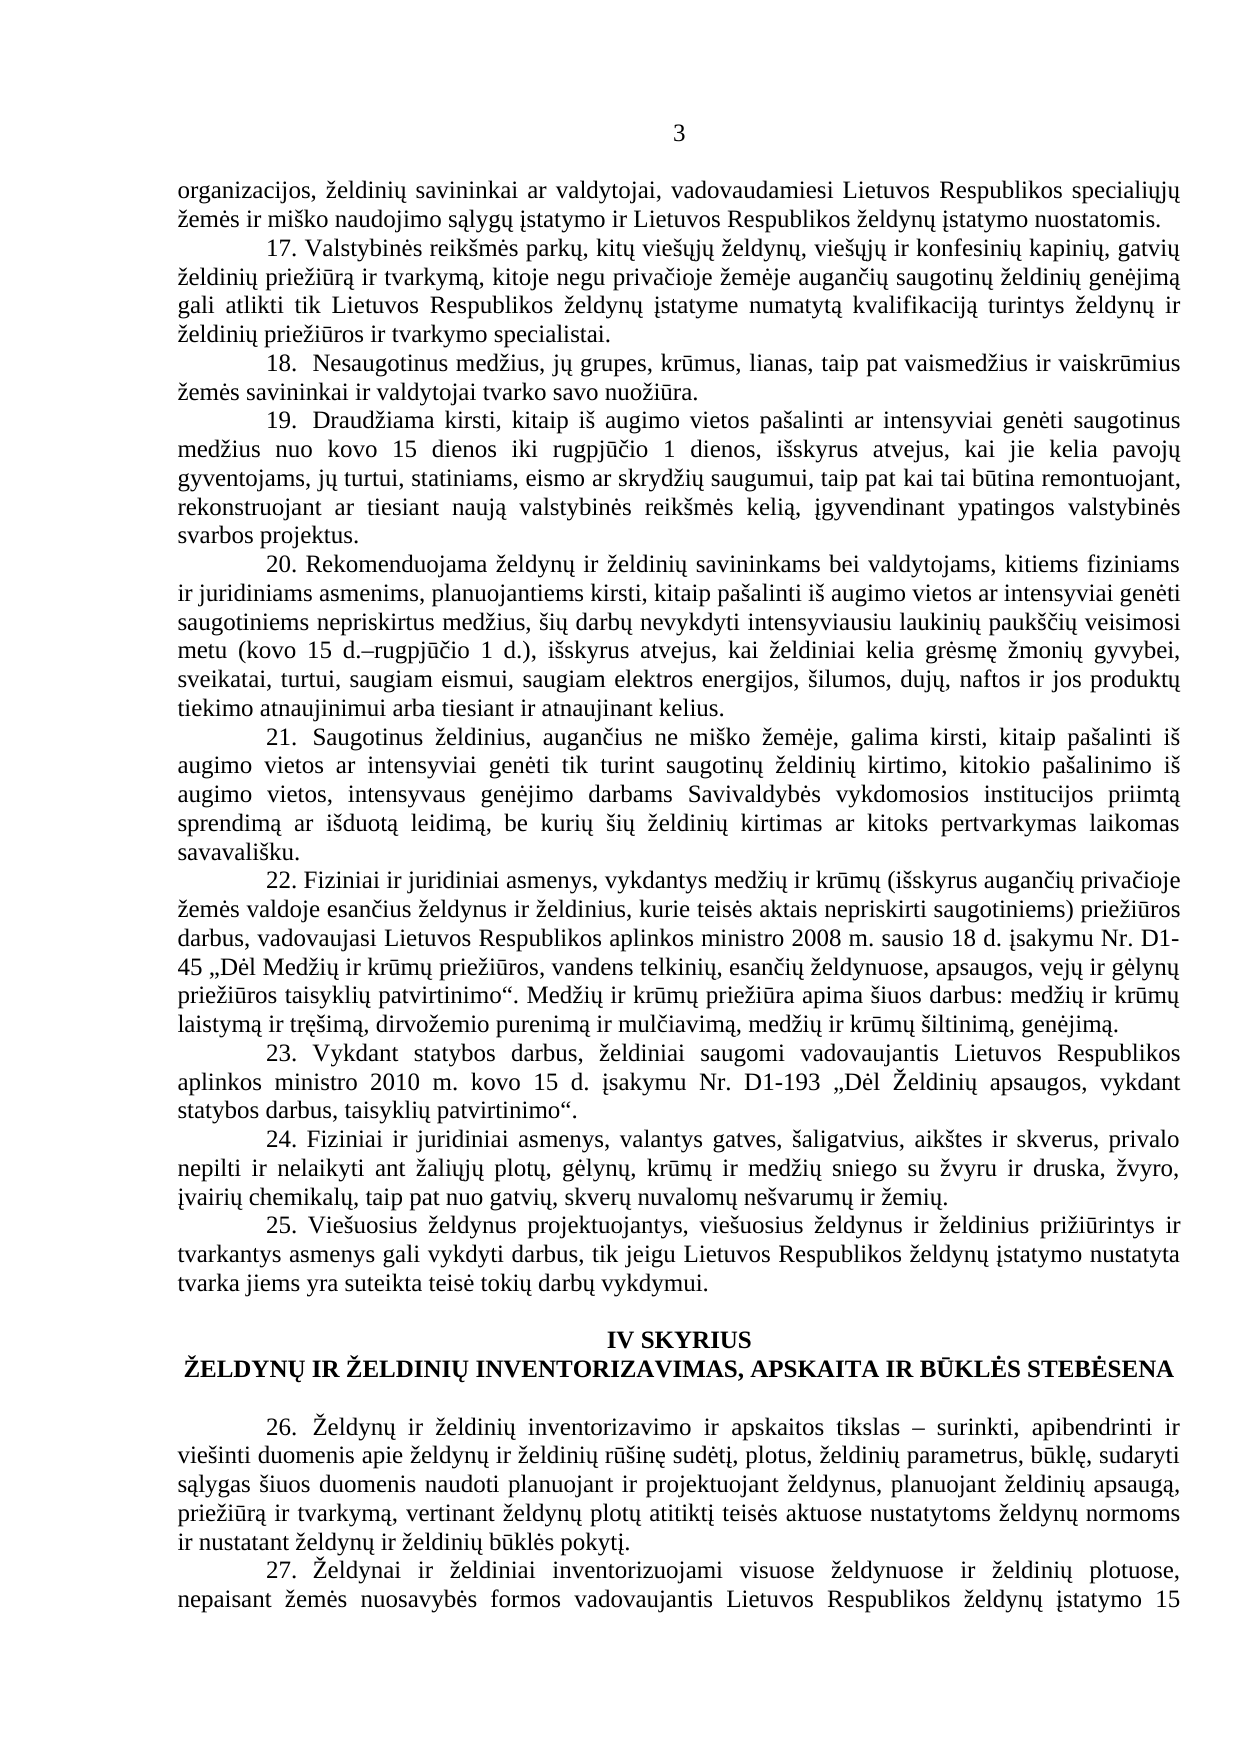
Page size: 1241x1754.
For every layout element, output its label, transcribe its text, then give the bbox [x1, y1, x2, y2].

text 25. Viešuosius želdynus projektuojantys, viešuosius želdynus ir želdinius prižiūrintys ir tvarkantys asmenys gali vykdyti darbus, tik jeigu Lietuvos Respublikos želdynų įstatymo nustatyta tvarka jiems yra suteikta teisė tokių darbų vykdymui. [177, 1211, 1181, 1297]
text ŽELDYNŲ IR ŽELDINIŲ INVENTORIZAVIMAS, APSKAITA IR BŪKLĖS STEBĖSENA [177, 1354, 1181, 1383]
text 23. Vykdant statybos darbus, želdiniai saugomi vadovaujantis Lietuvos Respublikos aplinkos ministro 2010 m. kovo 15 d. įsakymu Nr. D1-193 „Dėl Želdinių apsaugos, vykdant statybos darbus, taisyklių patvirtinimo“. [177, 1038, 1181, 1124]
text organizacijos, želdinių savininkai ar valdytojai, vadovaudamiesi Lietuvos Respublikos specialiųjų žemės ir miško naudojimo sąlygų įstatymo ir Lietuvos Respublikos želdynų įstatymo nuostatomis. [177, 176, 1181, 233]
text 19. Draudžiama kirsti, kitaip iš augimo vietos pašalinti ar intensyviai genėti saugotinus medžius nuo kovo 15 dienos iki rugpjūčio 1 dienos, išskyrus atvejus, kai jie kelia pavojų gyventojams, jų turtui, statiniams, eismo ar skrydžių saugumui, taip pat kai tai būtina remontuojant, rekonstruojant ar tiesiant naują valstybinės reikšmės kelią, įgyvendinant ypatingos valstybinės svarbos projektus. [177, 406, 1181, 549]
text IV SKYRIUS [177, 1326, 1181, 1354]
text 21. Saugotinus želdinius, augančius ne miško žemėje, galima kirsti, kitaip pašalinti iš augimo vietos ar intensyviai genėti tik turint saugotinų želdinių kirtimo, kitokio pašalinimo iš augimo vietos, intensyvaus genėjimo darbams Savivaldybės vykdomosios institucijos priimtą sprendimą ar išduotą leidimą, be kurių šių želdinių kirtimas ar kitoks pertvarkymas laikomas savavališku. [177, 722, 1181, 866]
text 24. Fiziniai ir juridiniai asmenys, valantys gatves, šaligatvius, aikštes ir skverus, privalo nepilti ir nelaikyti ant žaliųjų plotų, gėlynų, krūmų ir medžių sniego su žvyru ir druska, žvyro, įvairių chemikalų, taip pat nuo gatvių, skverų nuvalomų nešvarumų ir žemių. [177, 1124, 1181, 1211]
text 18. Nesaugotinus medžius, jų grupes, krūmus, lianas, taip pat vaismedžius ir vaiskrūmius žemės savininkai ir valdytojai tvarko savo nuožiūra. [177, 348, 1181, 406]
text 20. Rekomenduojama želdynų ir želdinių savininkams bei valdytojams, kitiems fiziniams ir juridiniams asmenims, planuojantiems kirsti, kitaip pašalinti iš augimo vietos ar intensyviai genėti saugotiniems nepriskirtus medžius, šių darbų nevykdyti intensyviausiu laukinių paukščių veisimosi metu (kovo 15 d.–rugpjūčio 1 d.), išskyrus atvejus, kai želdiniai kelia grėsmę žmonių gyvybei, sveikatai, turtui, saugiam eismui, saugiam elektros energijos, šilumos, dujų, naftos ir jos produktų tiekimo atnaujinimui arba tiesiant ir atnaujinant kelius. [177, 549, 1181, 722]
text 17. Valstybinės reikšmės parkų, kitų viešųjų želdynų, viešųjų ir konfesinių kapinių, gatvių želdinių priežiūrą ir tvarkymą, kitoje negu privačioje žemėje augančių saugotinų želdinių genėjimą gali atlikti tik Lietuvos Respublikos želdynų įstatyme numatytą kvalifikaciją turintys želdynų ir želdinių priežiūros ir tvarkymo specialistai. [177, 233, 1181, 348]
text 22. Fiziniai ir juridiniai asmenys, vykdantys medžių ir krūmų (išskyrus augančių privačioje žemės valdoje esančius želdynus ir želdinius, kurie teisės aktais nepriskirti saugotiniems) priežiūros darbus, vadovaujasi Lietuvos Respublikos aplinkos ministro 2008 m. sausio 18 d. įsakymu Nr. D1-45 „Dėl Medžių ir krūmų priežiūros, vandens telkinių, esančių želdynuose, apsaugos, vejų ir gėlynų priežiūros taisyklių patvirtinimo“. Medžių ir krūmų priežiūra apima šiuos darbus: medžių ir krūmų laistymą ir tręšimą, dirvožemio purenimą ir mulčiavimą, medžių ir krūmų šiltinimą, genėjimą. [177, 866, 1181, 1038]
text 27. Želdynai ir želdiniai inventorizuojami visuose želdynuose ir želdinių plotuose, nepaisant žemės nuosavybės formos vadovaujantis Lietuvos Respublikos želdynų įstatymo 15 [177, 1556, 1181, 1613]
text 26. Želdynų ir želdinių inventorizavimo ir apskaitos tikslas – surinkti, apibendrinti ir viešinti duomenis apie želdynų ir želdinių rūšinę sudėtį, plotus, želdinių parametrus, būklę, sudaryti sąlygas šiuos duomenis naudoti planuojant ir projektuojant želdynus, planuojant želdinių apsaugą, priežiūrą ir tvarkymą, vertinant želdynų plotų atitiktį teisės aktuose nustatytoms želdynų normoms ir nustatant želdynų ir želdinių būklės pokytį. [177, 1412, 1181, 1556]
